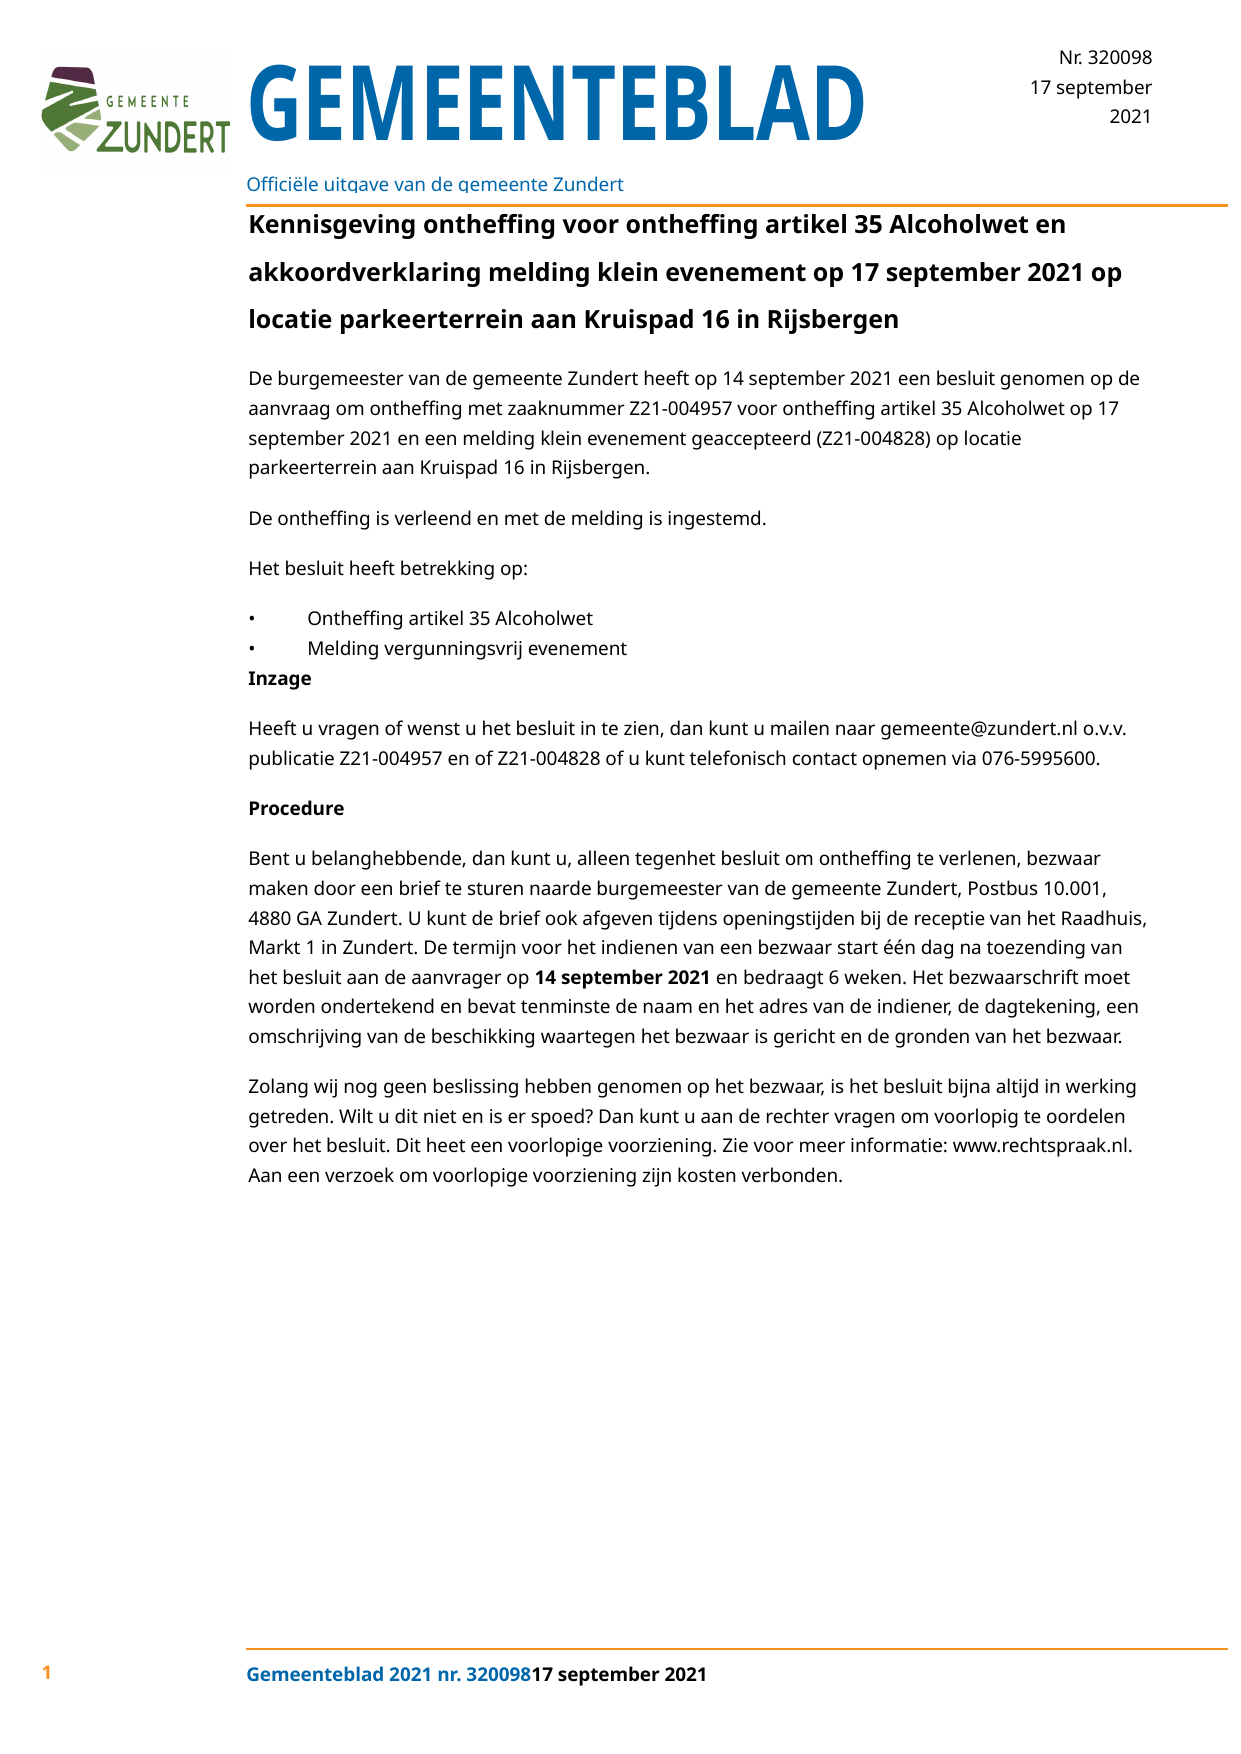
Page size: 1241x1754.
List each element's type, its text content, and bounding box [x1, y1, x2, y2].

text Inzage [248, 665, 1152, 690]
text Procedure [248, 795, 1152, 821]
text Kennisgeving ontheffing voor ontheffing artikel 35 Alcoholwet en akkoordverklaring melding klein evenement op 17 september 2021 op locatie parkeerterrein aan Kruispad 16 in Rijsbergen [248, 207, 1152, 336]
text Heeft u vragen of wenst u het besluit in te zien, dan kunt u mailen naar gemeente@zundert.nl o.v.v. publicatie Z21-004957 en of Z21-004828 of u kunt telefonisch contact opnemen via 076-5995600. [248, 715, 1152, 770]
list Ontheffing artikel 35 Alcoholwet [248, 606, 1152, 631]
text Zolang wij nog geen beslissing hebben genomen op het bezwaar, is het besluit bijna altijd in werking getreden. Wilt u dit niet en is er spoed? Dan kunt u aan de rechter vragen om voorlopig te oordelen over het besluit. Dit heet een voorlopige voorziening. Zie voor meer informatie: www.rechtspraak.nl. Aan een verzoek om voorlopige voorziening zijn kosten verbonden. [248, 1073, 1152, 1188]
text Bent u belanghebbende, dan kunt u, alleen tegenhet besluit om ontheffing te verlenen, bezwaar maken door een brief te sturen naarde burgemeester van de gemeente Zundert, Postbus 10.001, 4880 GA Zundert. U kunt de brief ook afgeven tijdens openingstijden bij de receptie van het Raadhuis, Markt 1 in Zundert. De termijn voor het indienen van een bezwaar start één dag na toezending van het besluit aan de aanvrager op 14 september 2021 en bedraagt 6 weken. Het bezwaarschrift moet worden ondertekend en bevat tenminste de naam en het adres van de indiener, de dagtekening, een omschrijving van de beschikking waartegen het bezwaar is gericht en de gronden van het bezwaar. [248, 846, 1152, 1049]
list Melding vergunningsvrij evenement [248, 635, 1152, 661]
text De burgemeester van de gemeente Zundert heeft op 14 september 2021 een besluit genomen op de aanvraag om ontheffing met zaaknummer Z21-004957 voor ontheffing artikel 35 Alcoholwet op 17 september 2021 en een melding klein evenement geaccepteerd (Z21-004828) op locatie parkeerterrein aan Kruispad 16 in Rijsbergen. [248, 366, 1152, 480]
text Het besluit heeft betrekking op: [248, 555, 1152, 581]
text De ontheffing is verleend en met de melding is ingestemd. [248, 505, 1152, 530]
picture [41, 47, 231, 172]
